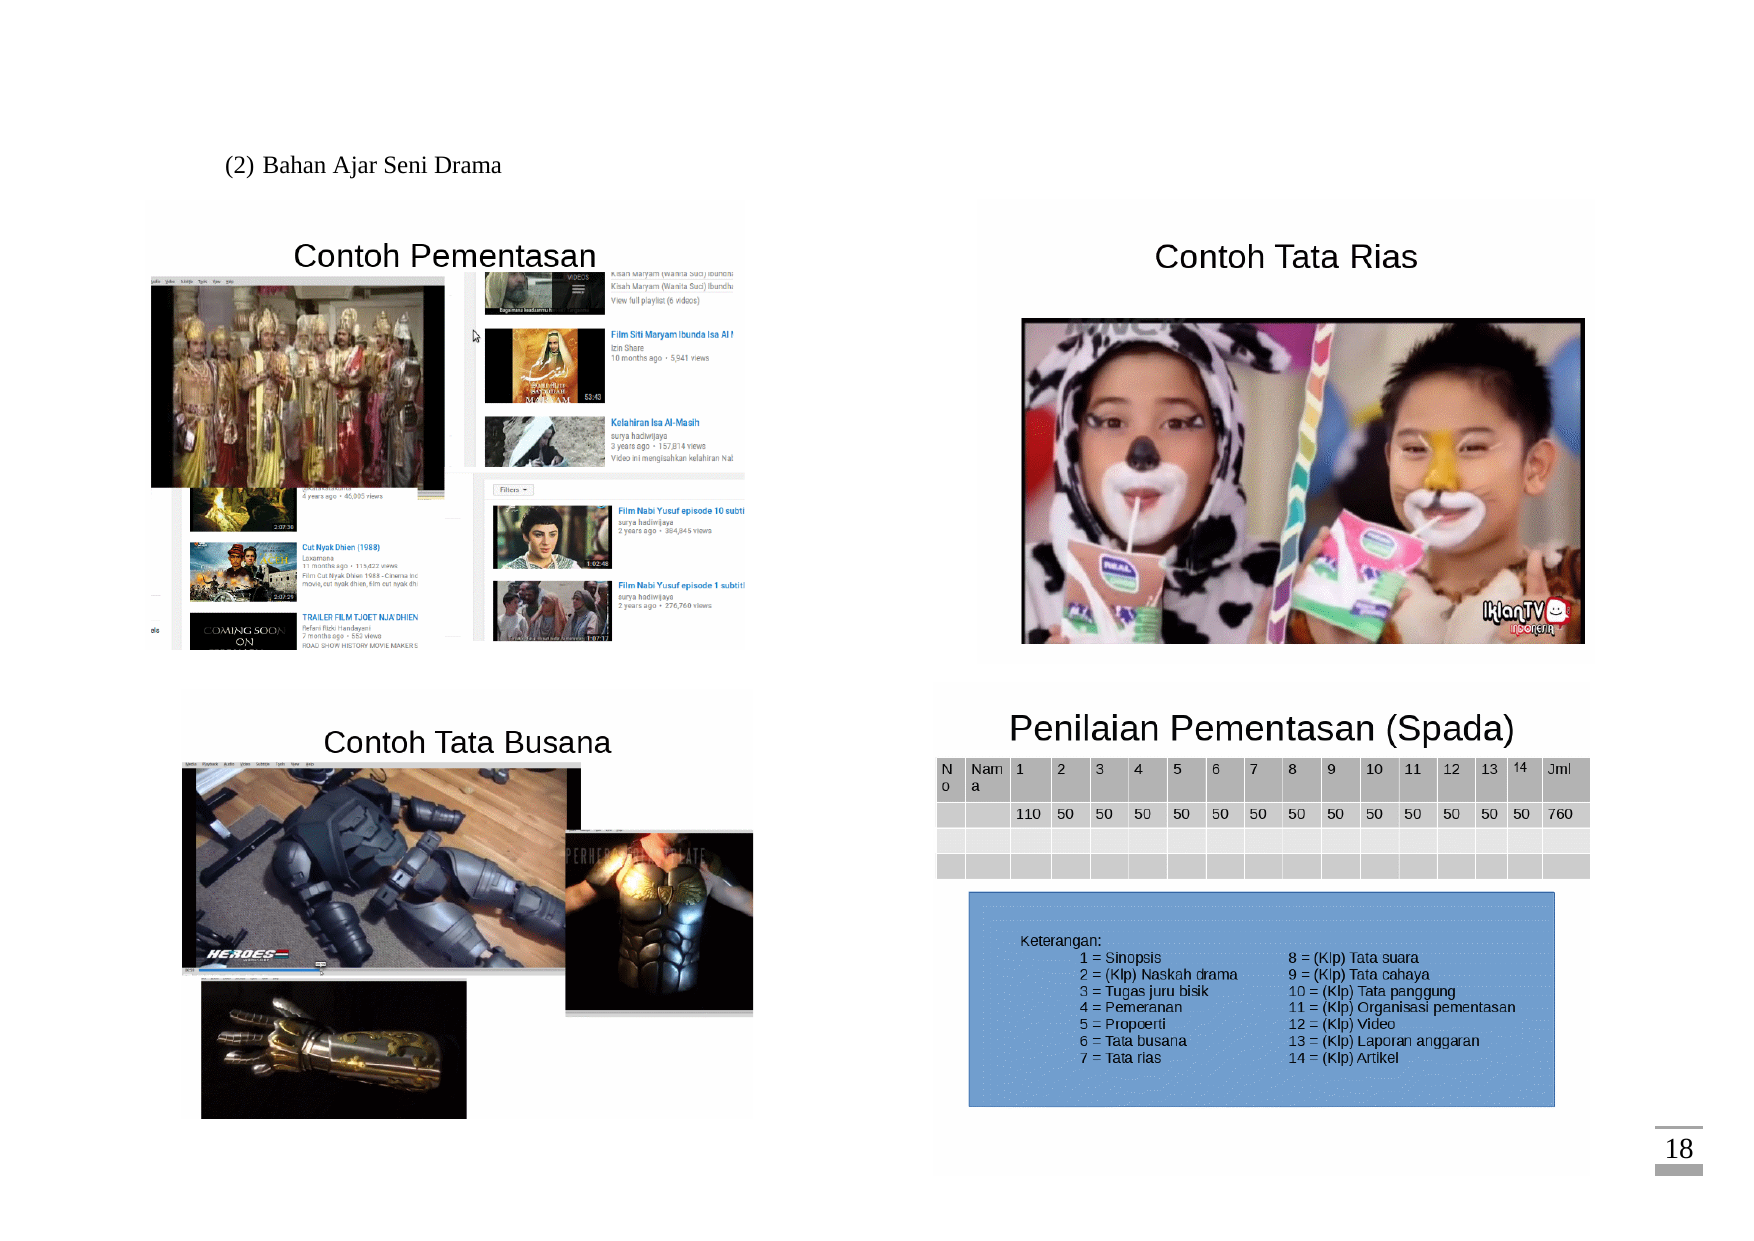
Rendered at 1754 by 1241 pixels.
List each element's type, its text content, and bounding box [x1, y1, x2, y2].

picture [932, 682, 1590, 1176]
picture [976, 199, 1596, 664]
picture [180, 689, 754, 1119]
picture [145, 200, 745, 650]
list Bahan Ajar Seni Drama [225, 150, 1604, 179]
